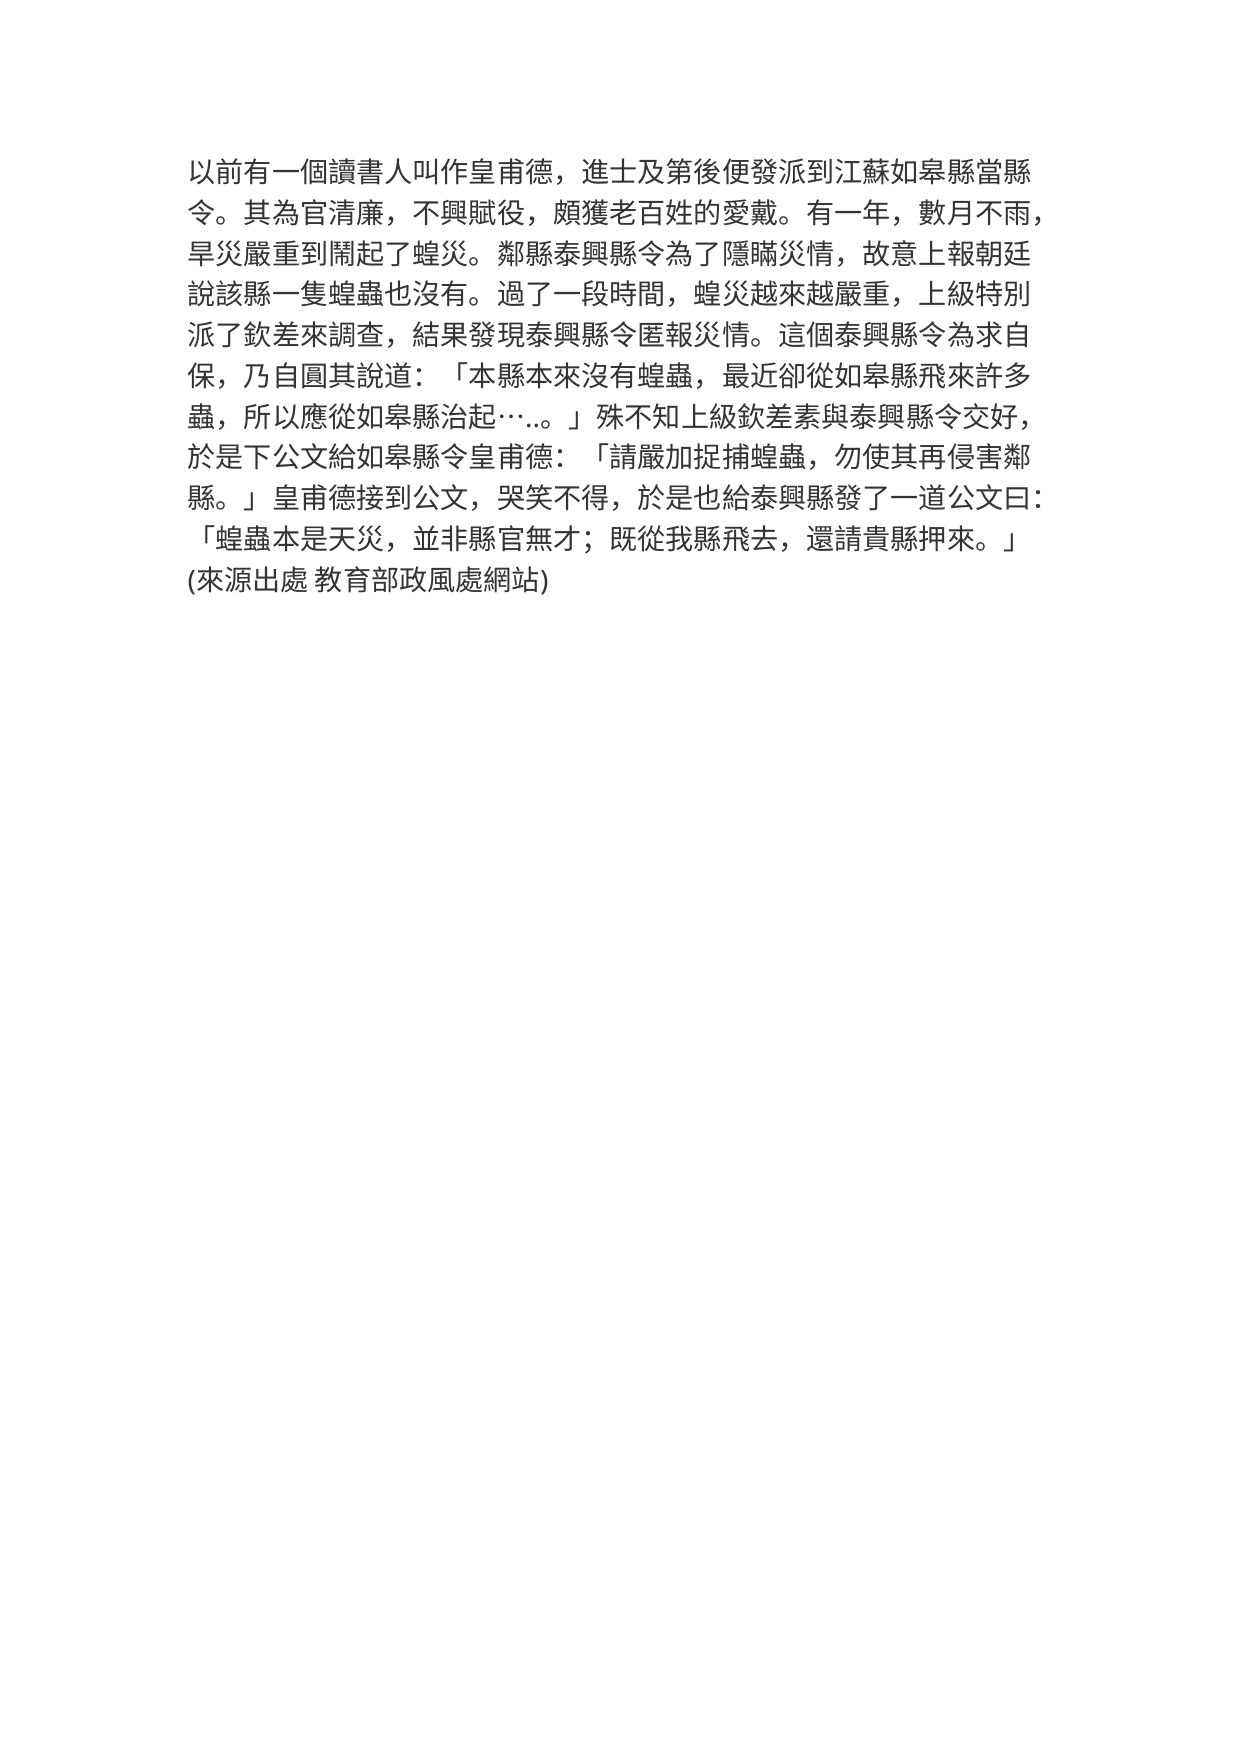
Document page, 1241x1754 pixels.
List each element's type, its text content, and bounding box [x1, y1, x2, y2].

text 以前有一個讀書人叫作皇甫德，進士及第後便發派到江蘇如皋縣當縣令。其為官清廉，不興賦役，頗獲老百姓的愛戴。有一年，數月不雨，旱災嚴重到鬧起了蝗災。鄰縣泰興縣令為了隱瞞災情，故意上報朝廷說該縣一隻蝗蟲也沒有。過了一段時間，蝗災越來越嚴重，上級特別派了欽差來調查，結果發現泰興縣令匿報災情。這個泰興縣令為求自保，乃自圓其說道：「本縣本來沒有蝗蟲，最近卻從如皋縣飛來許多蟲，所以應從如皋縣治起…..。」殊不知上級欽差素與泰興縣令交好，於是下公文給如皋縣令皇甫德：「請嚴加捉捕蝗蟲，勿使其再侵害鄰縣。」皇甫德接到公文，哭笑不得，於是也給泰興縣發了一道公文曰：「蝗蟲本是天災，並非縣官無才；既從我縣飛去，還請貴縣押來。」(來源出處 教育部政風處網站) [187, 150, 1053, 598]
